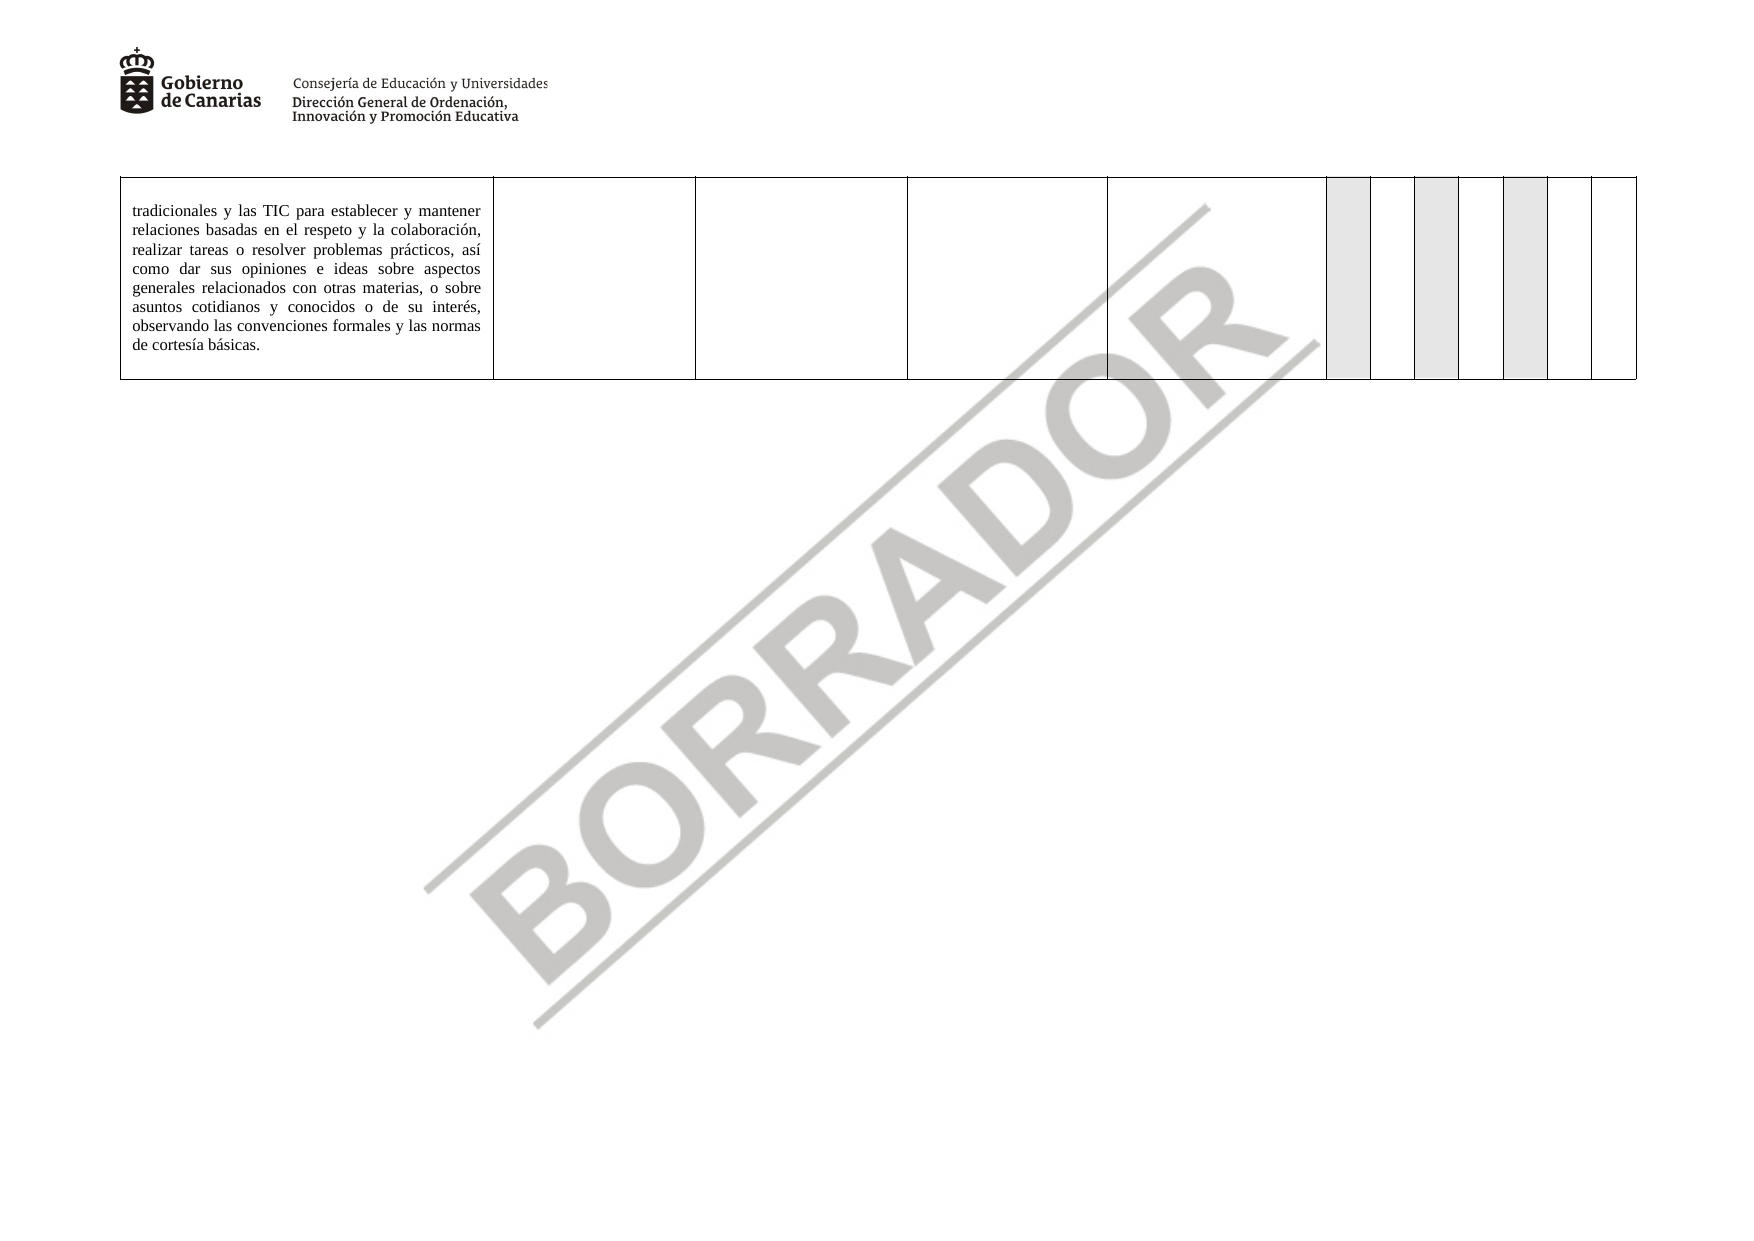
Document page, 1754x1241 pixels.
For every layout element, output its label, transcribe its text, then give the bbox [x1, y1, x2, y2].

table_header [1371, 178, 1414, 378]
table_header [494, 178, 695, 378]
table_header [1108, 178, 1326, 378]
table_header [696, 178, 907, 378]
picture [119, 47, 548, 124]
table_header [1415, 178, 1458, 378]
picture [476, 380, 1277, 1020]
table_header [1592, 178, 1636, 378]
table_header [1459, 178, 1503, 378]
table_header tradicionales y las TIC para establecer y mantener relaciones basadas en el respeto y la colaboración, realizar tareas o resolver problemas prácticos, así como dar sus opiniones e ideas sobre aspectos generales relacionados con otras materias, o sobre asuntos cotidianos y conocidos o de su interés, observando las convenciones formales y las normas de cortesía básicas. [121, 178, 493, 378]
table_header [1504, 178, 1547, 378]
table_header [908, 178, 1107, 378]
table_header [1327, 178, 1370, 378]
table_header [1548, 178, 1591, 378]
